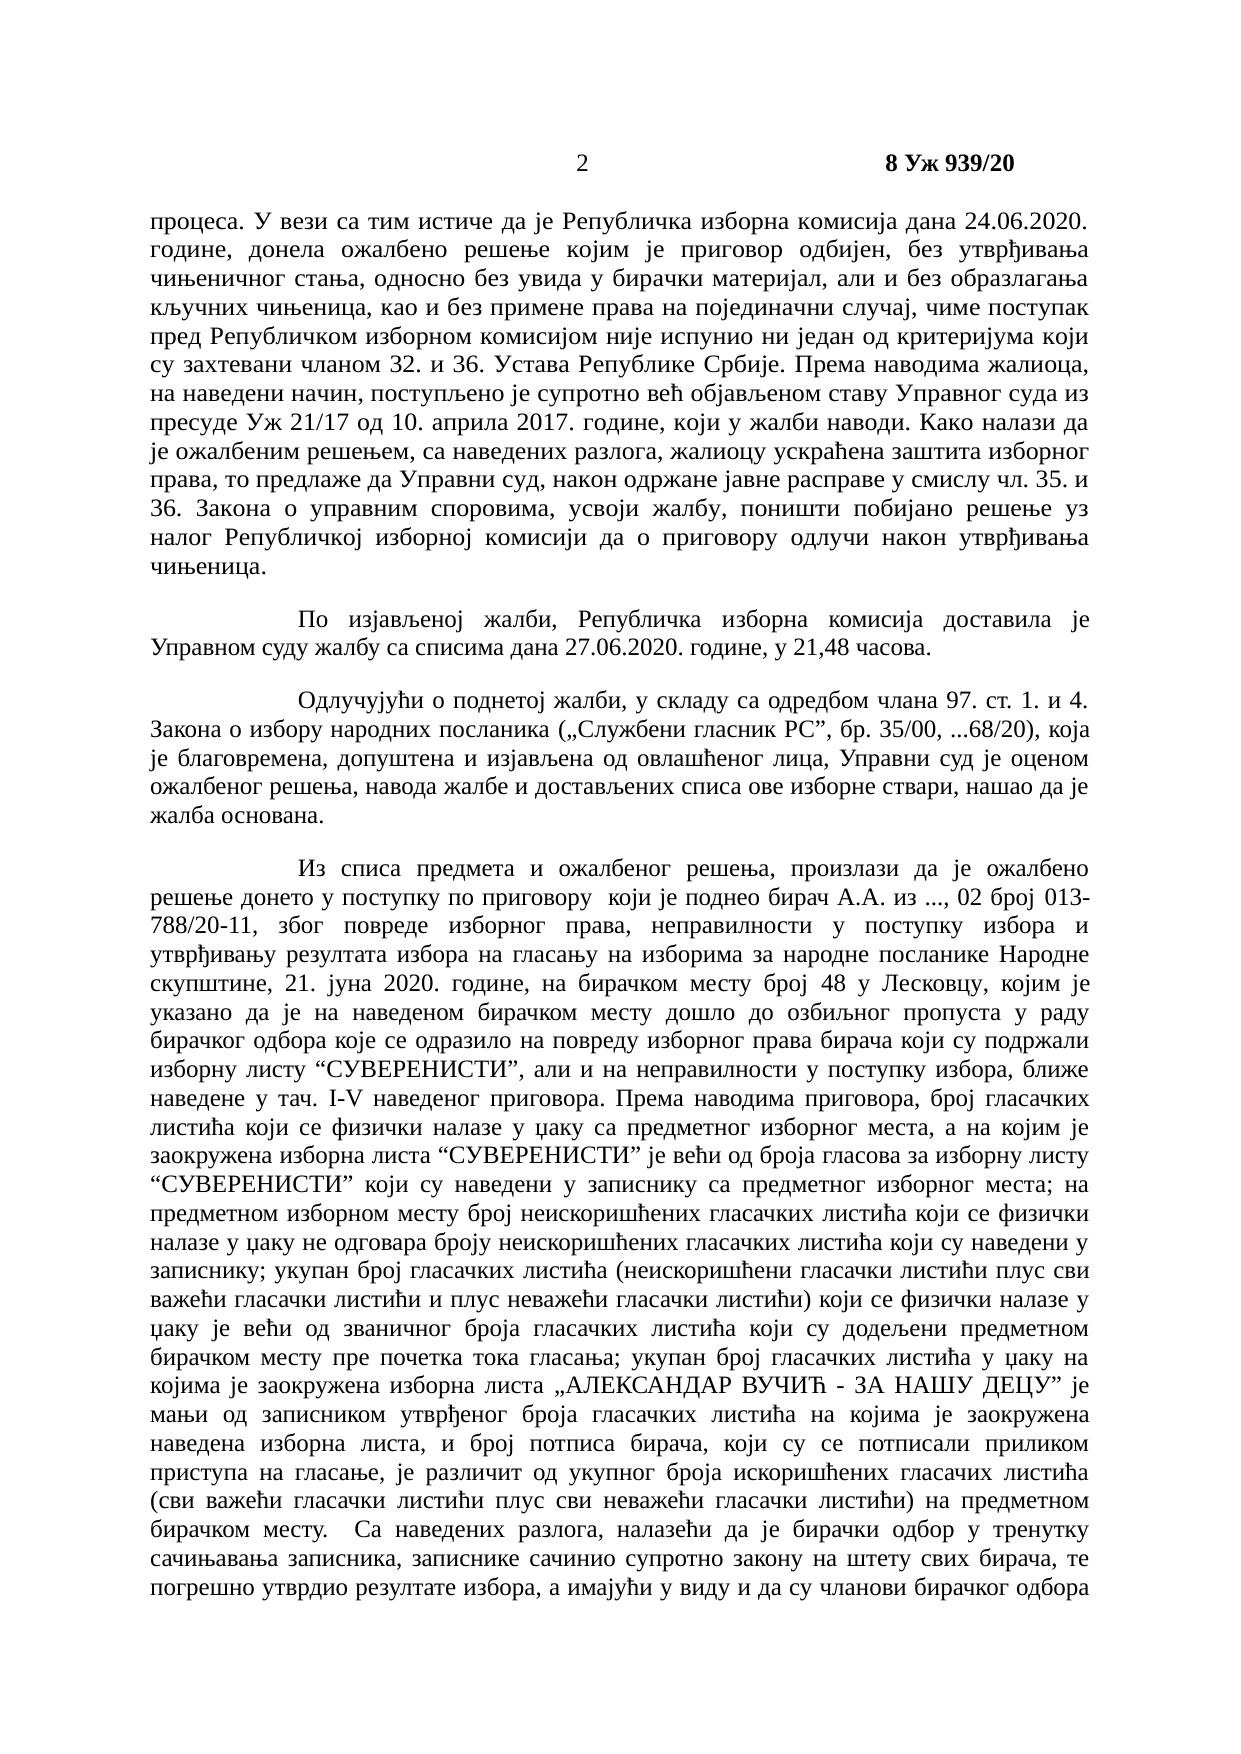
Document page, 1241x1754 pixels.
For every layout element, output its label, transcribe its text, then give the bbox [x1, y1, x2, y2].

text Oдлучујући о поднетој жалби, у складу са одредбом члана 97. ст. 1. и 4. Закона о избору народних посланика („Службени гласник РС”, бр. 35/00, ...68/20), која је благовремена, допуштена и изјављена од овлашћеног лица, Управни суд је оценом ожалбеног решења, навода жалбе и достављених списа ове изборне ствари, нашао да је жалба основана. [150, 685, 1090, 829]
text процеса. У вези са тим истиче да је Републичка изборна комисија дана 24.06.2020. године, донела ожалбено решење којим је приговор одбијен, без утврђивања чињеничног стања, односно без увида у бирачки материјал, али и без образлагања кључних чињеница, као и без примене права на појединачни случај, чиме поступак пред Републичком изборном комисијом није испунио ни један од критеријума који су захтевани чланом 32. и 36. Устава Републике Србије. Према наводима жалиоца, на наведени начин, поступљено је супротно већ објављеном ставу Управног суда из пресуде Уж 21/17 од 10. априла 2017. године, који у жалби наводи. Како налази да је ожалбеним решењем, са наведених разлога, жалиоцу ускраћена заштита изборног права, то предлаже да Управни суд, након одржане јавне расправе у смислу чл. 35. и 36. Закона о управним споровима, усвоји жалбу, поништи побијано решење уз налог Републичкој изборној комисији да о приговору одлучи након утврђивања чињеница. [150, 206, 1090, 579]
text По изјављеној жалби, Републичка изборна комисија доставила је Управном суду жалбу са списима дана 27.06.2020. године, у 21,48 часова. [150, 604, 1090, 661]
text Из списа предмета и ожалбеног решења, произлази да је ожалбено решење донето у поступку по приговору који је поднео бирач А.А. из ..., 02 број 013-788/20-11, због повреде изборног права, неправилности у поступку избора и утврђивању резултата избора на гласању на изборима за народне посланике Народне скупштине, 21. јуна 2020. године, на бирачком месту број 48 у Лесковцу, којим је указано да је на наведеном бирачком месту дошло до озбиљног пропуста у раду бирачког одбора које се одразило на повреду изборног права бирача који су подржали изборну листу “СУВЕРЕНИСТИ”, али и на неправилности у поступку избора, ближе наведене у тач. I-V наведеног приговора. Према наводима приговора, број гласачких листића који се физички налазе у џаку са предметног изборног места, а на којим је заокружена изборна листа “СУВЕРЕНИСТИ” је већи од броја гласова за изборну листу “СУВЕРЕНИСТИ” који су наведени у записнику са предметног изборног места; на предметном изборном месту број неискоришћених гласачких листића који се физички налазе у џаку не одговара броју неискоришћених гласачких листића који су наведени у записнику; укупан број гласачких листића (неискоришћени гласачки листићи плус сви важећи гласачки листићи и плус неважећи гласачки листићи) који се физички налазе у џаку је већи од званичног броја гласачких листића који су додељени предметном бирачком месту пре почетка тока гласања; укупан број гласачких листића у џаку на којима је заокружена изборна листа „АЛЕКСАНДАР ВУЧИЋ - ЗА НАШУ ДЕЦУ” је мањи од записником утврђеног броја гласачких листића на којима је заокружена наведена изборна листа, и број потписа бирача, који су се потписали приликом приступа на гласање, је различит од укупног броја искоришћених гласачих листића (сви важећи гласачки листићи плус сви неважећи гласачки листићи) на предметном бирачком месту. Са наведених разлога, налазећи да је бирачки одбор у тренутку сачињавања записника, записнике сачинио супротно закону на штету свих бирача, те погрешно утврдио резултате избора, а имајући у виду и да су чланови бирачког одбора [150, 853, 1090, 1601]
